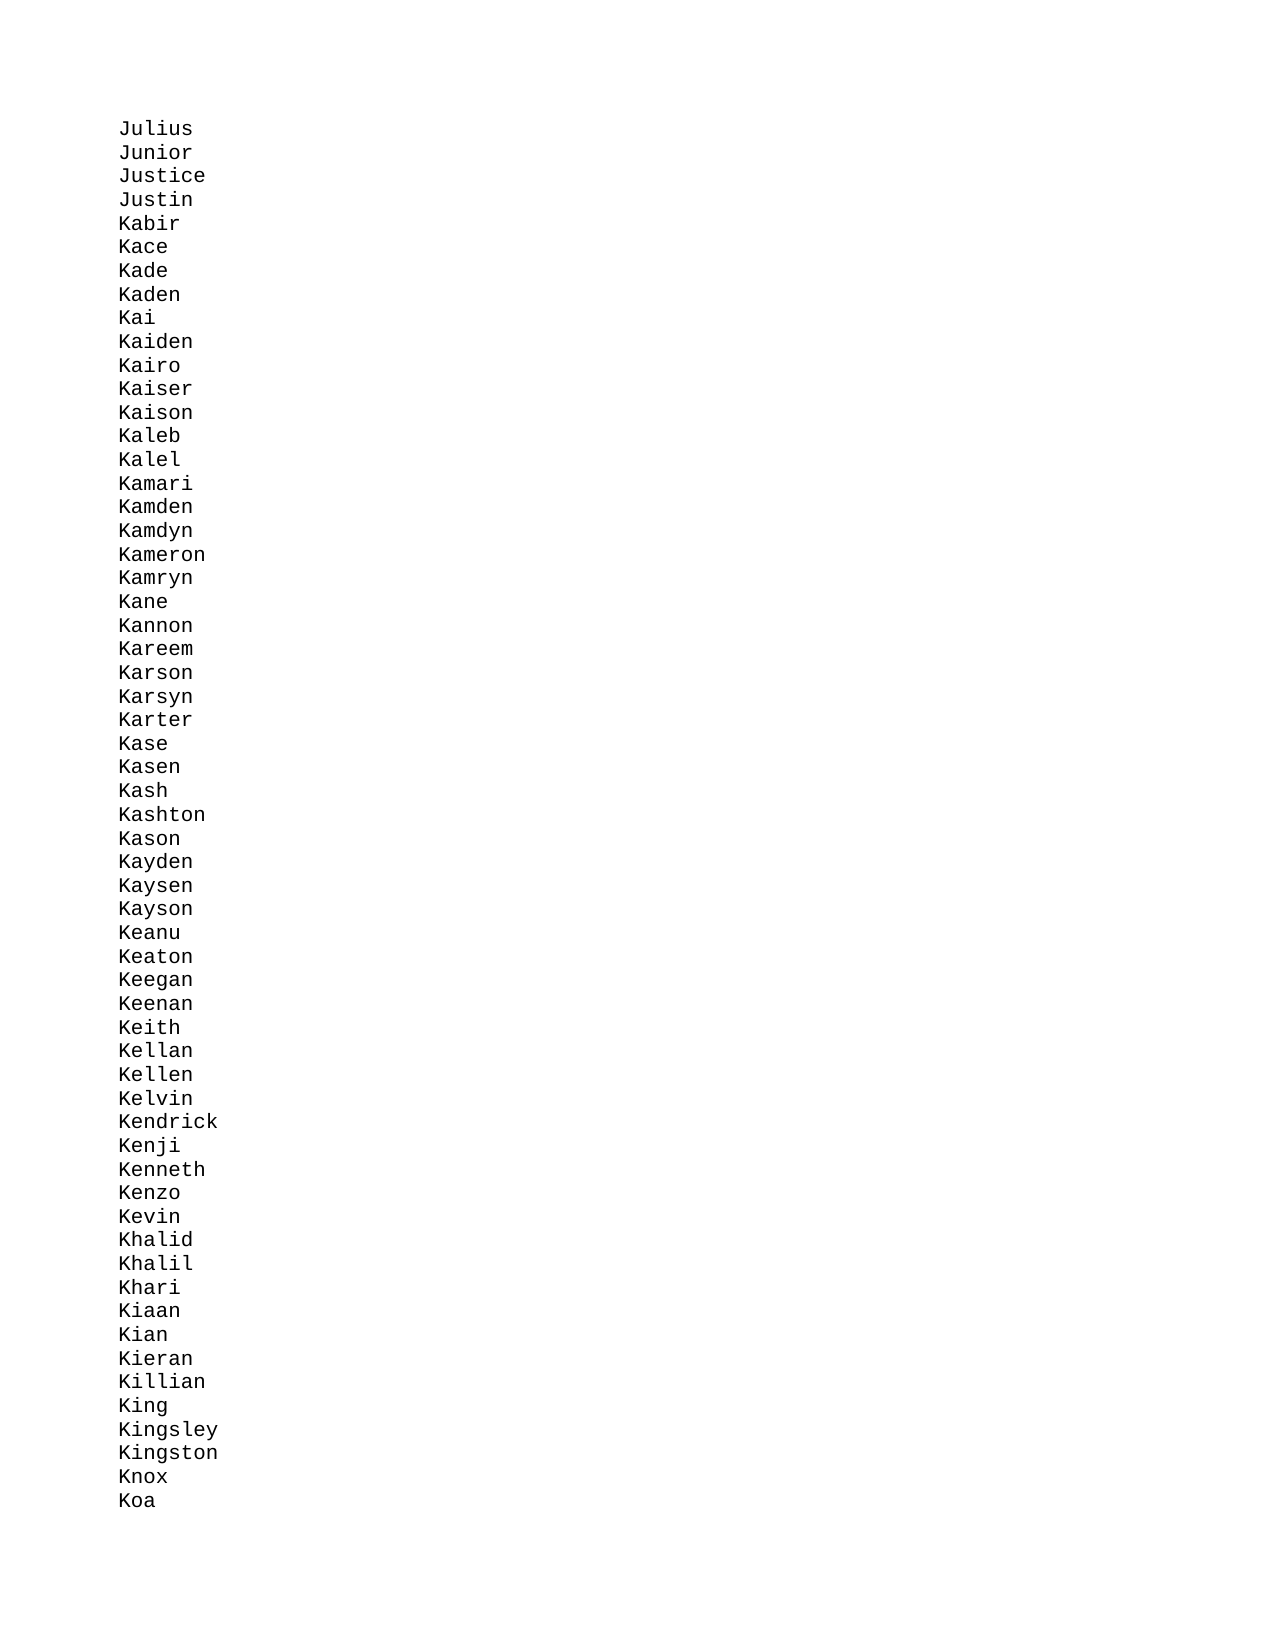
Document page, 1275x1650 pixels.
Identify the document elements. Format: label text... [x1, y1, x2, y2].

text Kason [118, 827, 1157, 851]
text Khalil [118, 1253, 1157, 1277]
text Kellan [118, 1040, 1157, 1064]
text Julius [118, 118, 1157, 142]
text Keanu [118, 922, 1157, 946]
text Kaison [118, 402, 1157, 426]
text Keegan [118, 969, 1157, 993]
text Kareem [118, 638, 1157, 662]
text Kenneth [118, 1158, 1157, 1182]
text Kane [118, 591, 1157, 615]
text Karson [118, 662, 1157, 686]
text Kieran [118, 1348, 1157, 1371]
text Kalel [118, 449, 1157, 473]
text Karter [118, 709, 1157, 733]
text Kenji [118, 1135, 1157, 1158]
text Kase [118, 733, 1157, 757]
text Keith [118, 1017, 1157, 1040]
text Kenzo [118, 1182, 1157, 1206]
text Kade [118, 260, 1157, 284]
text Kelvin [118, 1088, 1157, 1111]
text Karsyn [118, 686, 1157, 709]
text Kash [118, 780, 1157, 804]
text Kace [118, 236, 1157, 260]
text Kingston [118, 1442, 1157, 1466]
text Kaiser [118, 378, 1157, 402]
text Kevin [118, 1206, 1157, 1229]
text Kashton [118, 804, 1157, 827]
text Kingsley [118, 1419, 1157, 1442]
text Keaton [118, 946, 1157, 969]
text Justin [118, 189, 1157, 213]
text Kaiden [118, 331, 1157, 354]
text Khari [118, 1277, 1157, 1300]
text Kameron [118, 544, 1157, 567]
text Khalid [118, 1229, 1157, 1253]
text Kamryn [118, 567, 1157, 591]
text Koa [118, 1489, 1157, 1513]
text Kayden [118, 851, 1157, 875]
text Kiaan [118, 1300, 1157, 1324]
text Kannon [118, 615, 1157, 638]
text Kendrick [118, 1111, 1157, 1135]
text Knox [118, 1466, 1157, 1489]
text Kamari [118, 473, 1157, 496]
text Kaden [118, 284, 1157, 307]
text Kasen [118, 757, 1157, 780]
text Kabir [118, 213, 1157, 236]
text Killian [118, 1371, 1157, 1395]
text Kellen [118, 1064, 1157, 1088]
text Kairo [118, 354, 1157, 378]
text Kamdyn [118, 520, 1157, 544]
text Kaysen [118, 875, 1157, 898]
text Keenan [118, 993, 1157, 1017]
text Kai [118, 307, 1157, 331]
text Kayson [118, 898, 1157, 922]
text King [118, 1395, 1157, 1419]
text Junior [118, 142, 1157, 165]
text Kaleb [118, 426, 1157, 449]
text Justice [118, 165, 1157, 189]
text Kamden [118, 496, 1157, 520]
text Kian [118, 1324, 1157, 1348]
